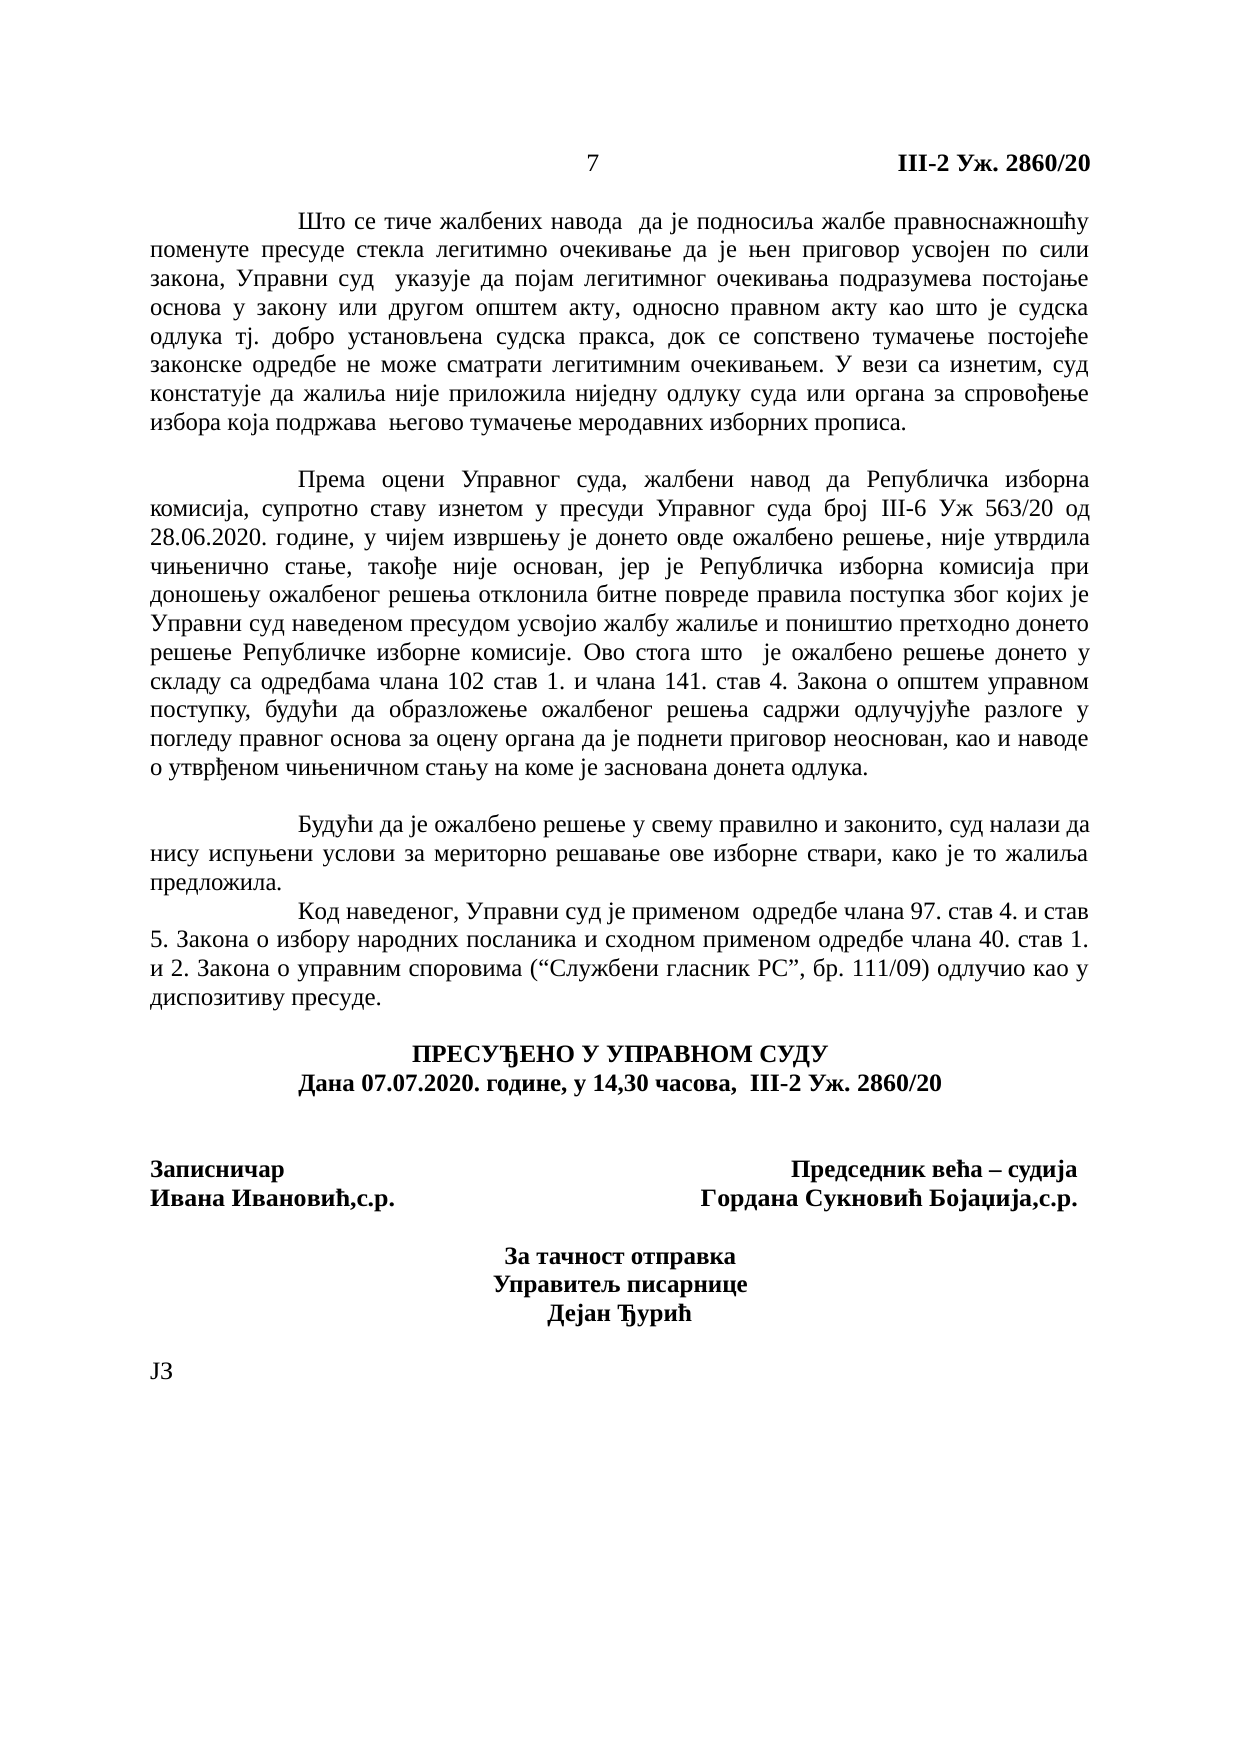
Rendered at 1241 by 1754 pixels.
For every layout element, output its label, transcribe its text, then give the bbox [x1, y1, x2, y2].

text Будући да је ожалбено решење у свему правилно и законито, суд налази да нису испуњени услови за мериторно решавање ове изборне ствари, како је то жалиља предложила. [150, 809, 1090, 896]
text Ивана Ивановић,с.р. Гордана Сукновић Бојаџија,с.р. [150, 1183, 1090, 1212]
text За тачност отправка [150, 1241, 1090, 1269]
text Управитељ писарнице [150, 1269, 1090, 1298]
text Што се тиче жалбених навода да је подносиља жалбе правноснажношћу поменуте пресуде стекла легитимно очекивање да је њен приговор усвојен по сили закона, Управни суд указује да појам легитимног очекивања подразумева постојање основа у закону или другом општем акту, односно правном акту као што је судска одлука тј. добро установљена судска пракса, док се сопствено тумачење постојеће законске одредбе не може сматрати легитимним очекивањем. У вези са изнетим, суд констатује да жалиља није приложила ниједну одлуку суда или органа за спровођење избора која подржава његово тумачење меродавних изборних прописа. [150, 206, 1090, 436]
text Код наведеног, Управни суд је применом одредбе члана 97. став 4. и став 5. Закона о избору народних посланика и сходном применом одредбе члана 40. став 1. и 2. Закона о управним споровима (“Службени гласник РС”, бр. 111/09) одлучио као у диспозитиву пресуде. [150, 896, 1090, 1011]
text Према оцени Управног суда, жалбени навод да Републичка изборна комисија, супротно ставу изнетом у пресуди Управног суда број III-6 Уж 563/20 од 28.06.2020. године, у чијем извршењу је донето овде ожалбено решење, није утврдила чињенично стање, такође није основан, јер је Републичка изборна комисија при доношењу ожалбеног решења отклонила битне повреде правила поступка због којих је Управни суд наведеном пресудом усвојио жалбу жалиље и поништио претходно донето решење Републичке изборне комисије. Ово стога што је ожалбено решење донето у складу са одредбама члана 102 став 1. и члана 141. став 4. Закона о општем управном поступку, будући да образложење ожалбеног решења садржи одлучујуће разлоге у погледу правног основа за оцену органа да је поднети приговор неоснован, као и наводе о утврђеном чињеничном стању на коме је заснована донета одлука. [150, 464, 1090, 781]
text Дејан Ђурић [150, 1298, 1089, 1327]
text Записничар Председник већа – судија [150, 1154, 1090, 1183]
text ЈЗ [150, 1356, 1089, 1384]
text Дана 07.07.2020. године, у 14,30 часова, III-2 Уж. 2860/20 [150, 1068, 1090, 1097]
text ПРЕСУЂЕНО У УПРАВНОМ СУДУ [150, 1039, 1090, 1068]
